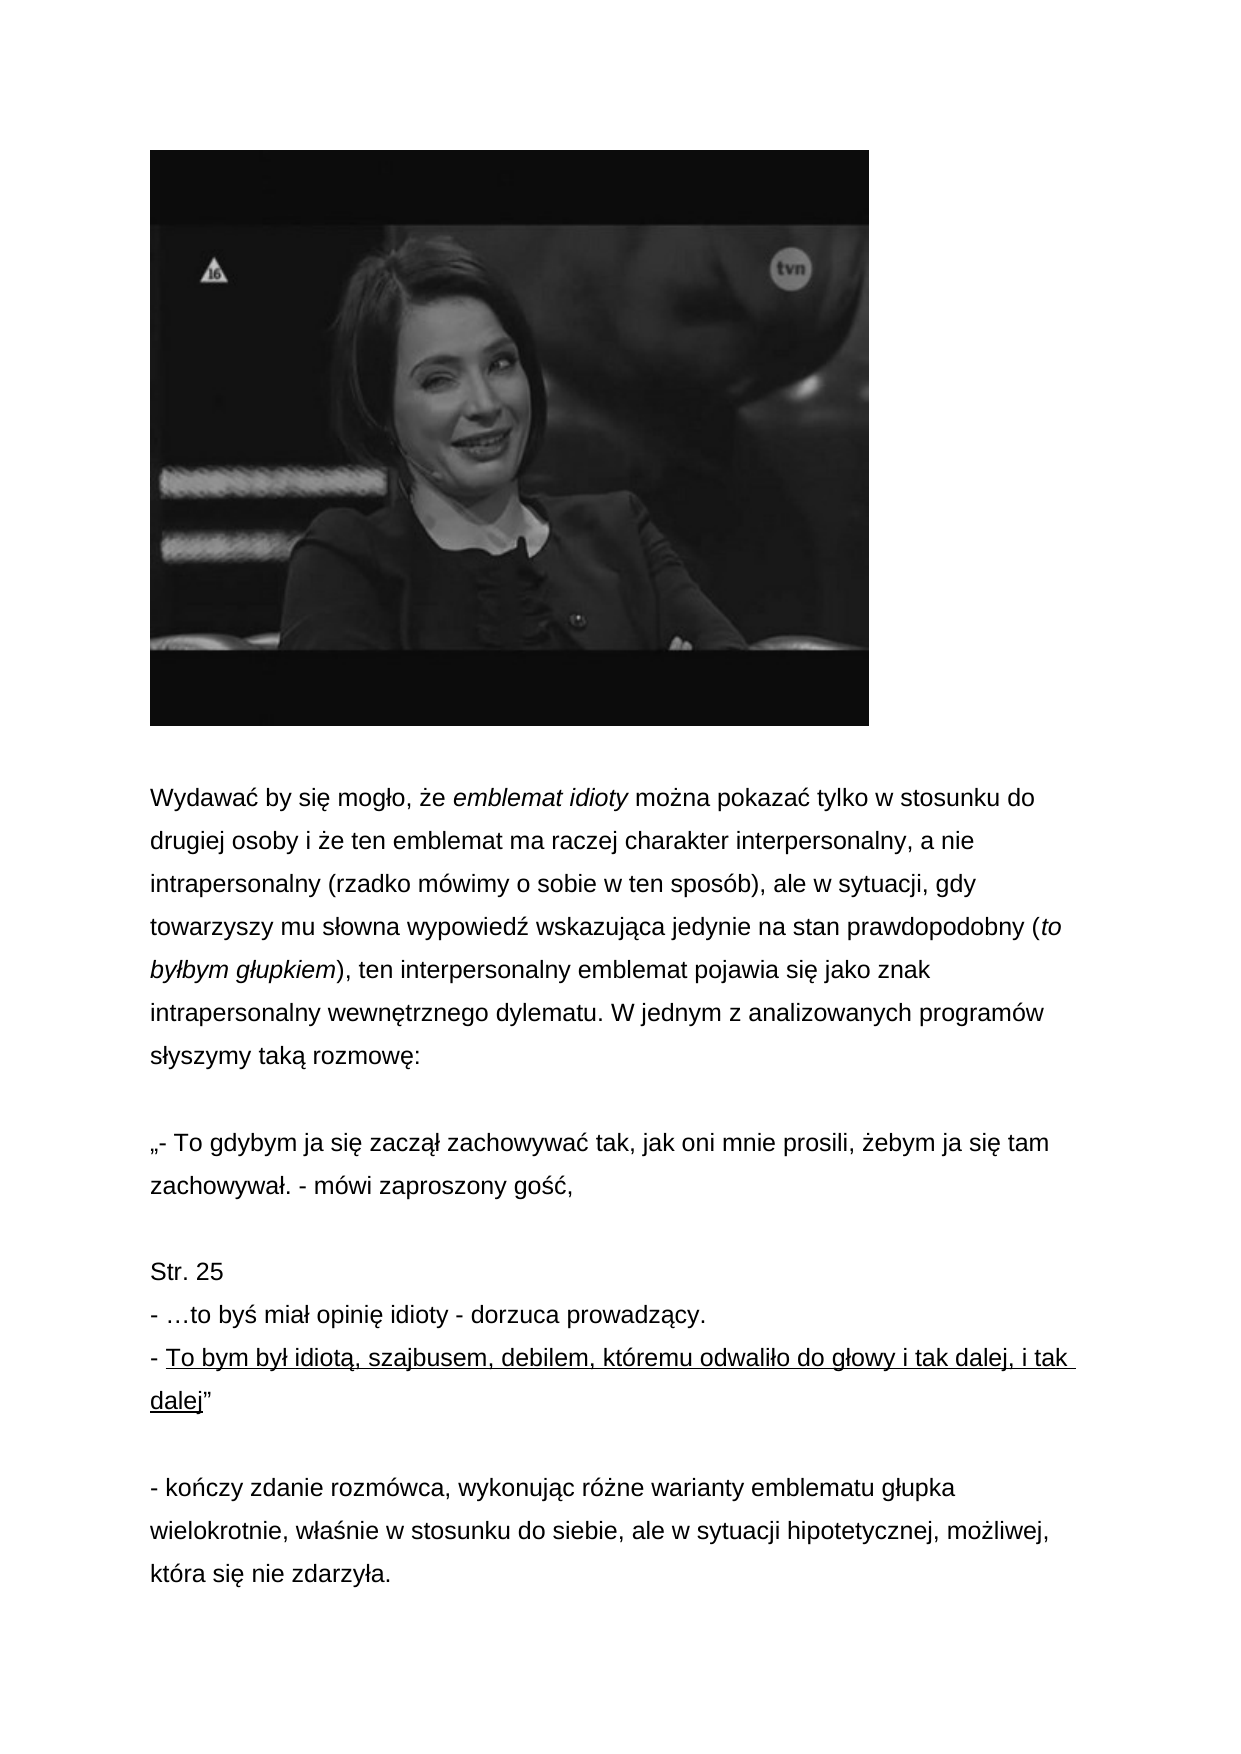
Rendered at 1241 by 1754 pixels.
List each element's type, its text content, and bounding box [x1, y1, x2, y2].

text „- To gdybym ja się zaczął zachowywać tak, jak oni mnie prosili, żebym ja się tam zachowywał. - mówi zaproszony gość, [150, 1128, 1090, 1199]
text Wydawać by się mogło, że emblemat idioty można pokazać tylko w stosunku do drugiej osoby i że ten emblemat ma raczej charakter interpersonalny, a nie intrapersonalny (rzadko mówimy o sobie w ten sposób), ale w sytuacji, gdy towarzyszy mu słowna wypowiedź wskazująca jedynie na stan prawdopodobny (to byłbym głupkiem), ten interpersonalny emblemat pojawia się jako znak intrapersonalny wewnętrznego dylematu. W jednym z analizowanych programów słyszymy taką rozmowę: [150, 783, 1090, 1070]
text - kończy zdanie rozmówca, wykonując różne warianty emblematu głupka wielokrotnie, właśnie w stosunku do siebie, ale w sytuacji hipotetycznej, możliwej, która się nie zdarzyła. [150, 1473, 1090, 1588]
text - To bym był idiotą, szajbusem, debilem, któremu odwaliło do głowy i tak dalej, i tak dalej” [150, 1343, 1090, 1415]
text Str. 25 [150, 1257, 1090, 1286]
text - …to byś miał opinię idioty - dorzuca prowadzący. [150, 1300, 1090, 1329]
picture [150, 150, 869, 726]
